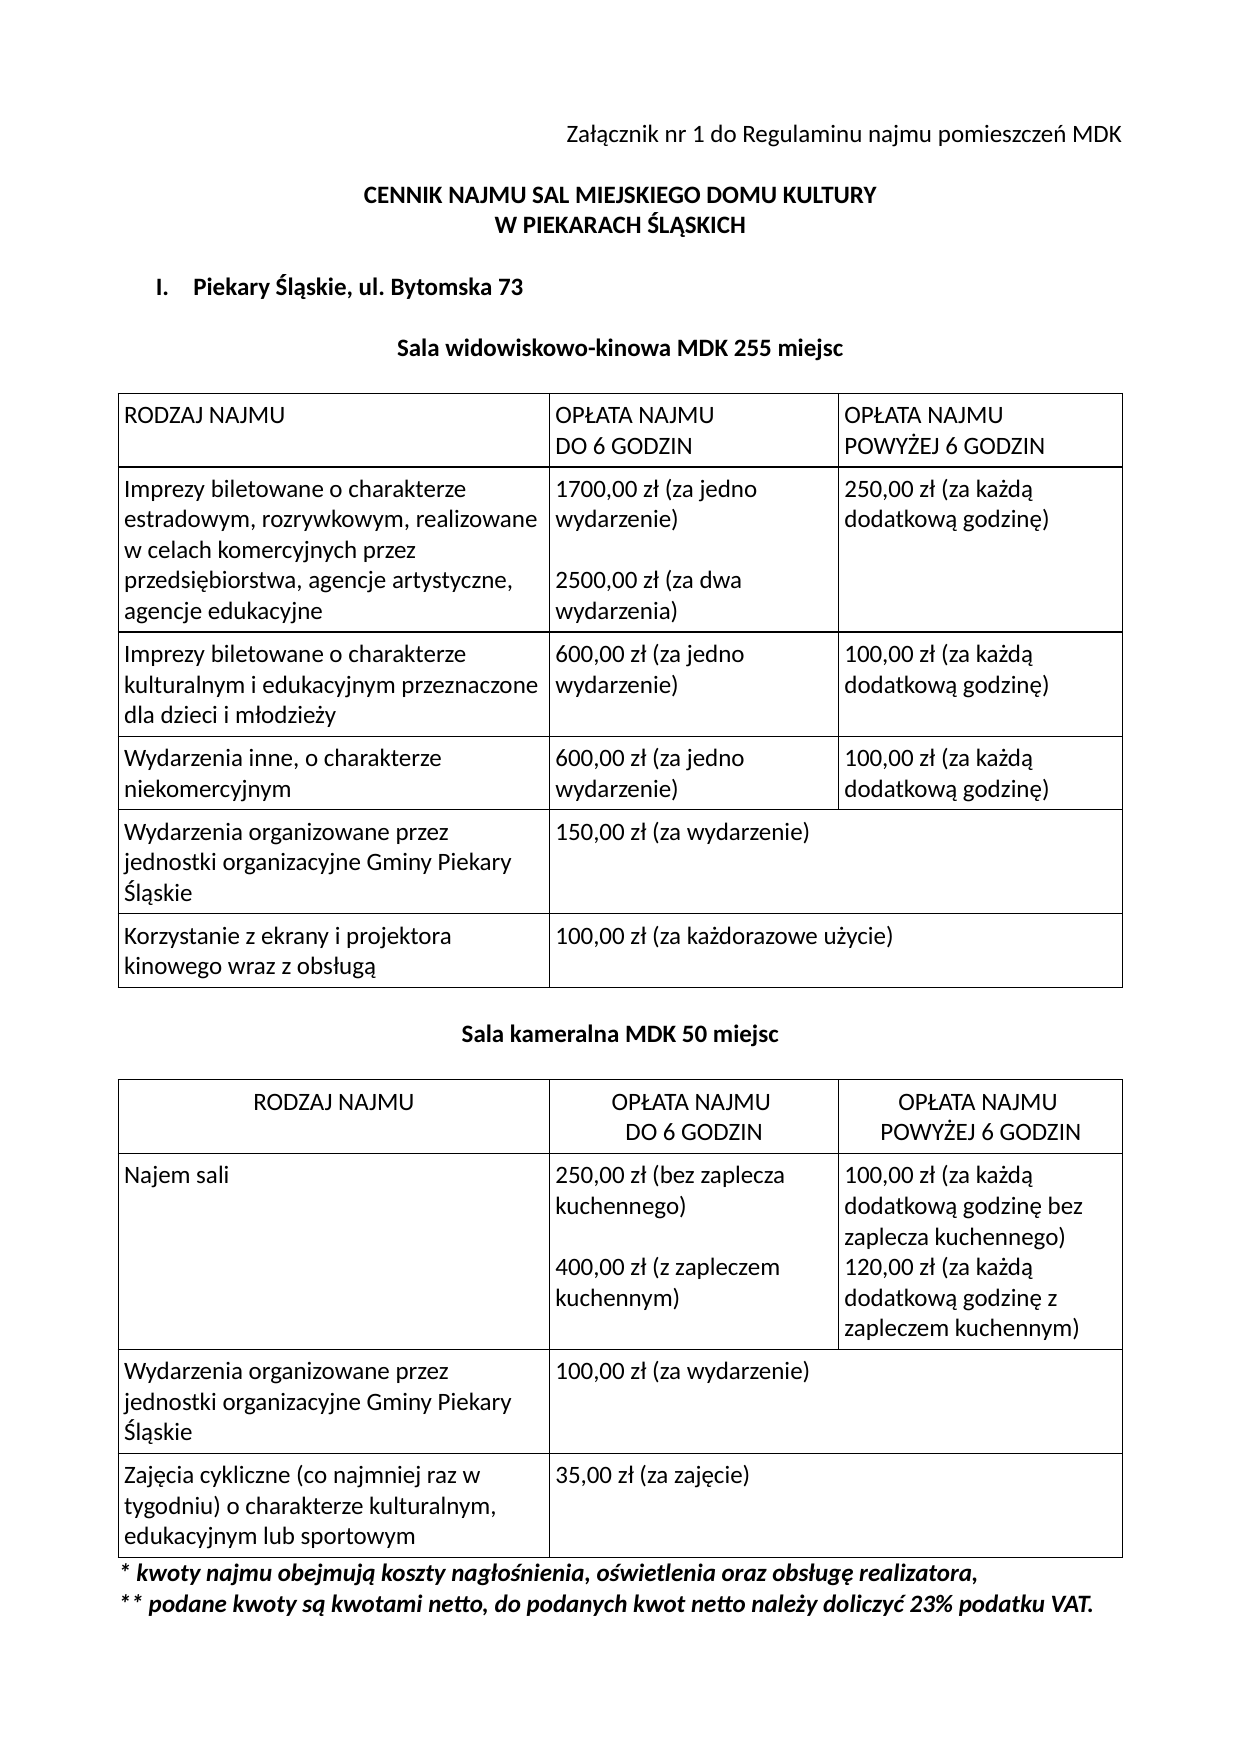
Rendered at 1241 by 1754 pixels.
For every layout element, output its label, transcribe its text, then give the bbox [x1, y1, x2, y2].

table_cell 150,00 zł (za wydarzenie) [550, 810, 1122, 913]
text * kwoty najmu obejmują koszty nagłośnienia, oświetlenia oraz obsługę realizatora, [118, 1558, 1122, 1588]
table_cell Wydarzenia organizowane przez jednostki organizacyjne Gminy Piekary Śląskie [119, 810, 549, 913]
table_cell Wydarzenia organizowane przez jednostki organizacyjne Gminy Piekary Śląskie [119, 1350, 549, 1452]
table_cell 250,00 zł (za każdą dodatkową godzinę) [839, 468, 1122, 631]
table_header OPŁATA NAJMU DO 6 GODZIN [550, 394, 838, 466]
table_cell 600,00 zł (za jedno wydarzenie) [550, 737, 838, 809]
text Sala widowiskowo-kinowa MDK 255 miejsc [118, 332, 1122, 362]
table_header OPŁATA NAJMU POWYŻEJ 6 GODZIN [839, 1080, 1122, 1153]
text Załącznik nr 1 do Regulaminu najmu pomieszczeń MDK [118, 118, 1122, 149]
table_cell Korzystanie z ekrany i projektora kinowego wraz z obsługą [119, 914, 549, 987]
table_cell Imprezy biletowane o charakterze kulturalnym i edukacyjnym przeznaczone dla dzieci i młodzieży [119, 633, 549, 736]
text CENNIK NAJMU SAL MIEJSKIEGO DOMU KULTURY W PIEKARACH ŚLĄSKICH [118, 179, 1122, 240]
table_cell 100,00 zł (za każdą dodatkową godzinę) [839, 633, 1122, 736]
table_header OPŁATA NAJMU DO 6 GODZIN [550, 1080, 838, 1153]
table_cell Zajęcia cykliczne (co najmniej raz w tygodniu) o charakterze kulturalnym, edukacyjnym lub sportowym [119, 1454, 549, 1557]
text Sala kameralna MDK 50 miejsc [118, 1018, 1122, 1049]
table_cell 1700,00 zł (za jedno wydarzenie) 2500,00 zł (za dwa wydarzenia) [550, 468, 838, 631]
table_cell 100,00 zł (za każdą dodatkową godzinę) [839, 737, 1122, 809]
table_cell 35,00 zł (za zajęcie) [550, 1454, 1122, 1557]
table_cell 250,00 zł (bez zaplecza kuchennego) 400,00 zł (z zapleczem kuchennym) [550, 1154, 838, 1348]
table_cell 100,00 zł (za wydarzenie) [550, 1350, 1122, 1452]
table_cell Najem sali [119, 1154, 549, 1348]
table_cell 600,00 zł (za jedno wydarzenie) [550, 633, 838, 736]
table_cell Wydarzenia inne, o charakterze niekomercyjnym [119, 737, 549, 809]
list Piekary Śląskie, ul. Bytomska 73 [156, 271, 1122, 301]
text ** podane kwoty są kwotami netto, do podanych kwot netto należy doliczyć 23% podatku VAT. [118, 1588, 1122, 1619]
table_header RODZAJ NAJMU [119, 1080, 549, 1153]
table_cell Imprezy biletowane o charakterze estradowym, rozrywkowym, realizowane w celach komercyjnych przez przedsiębiorstwa, agencje artystyczne, agencje edukacyjne [119, 468, 549, 631]
table_header RODZAJ NAJMU [119, 394, 549, 466]
table_cell 100,00 zł (za każdą dodatkową godzinę bez zaplecza kuchennego) 120,00 zł (za każdą dodatkową godzinę z zapleczem kuchennym) [839, 1154, 1122, 1348]
table_header OPŁATA NAJMU POWYŻEJ 6 GODZIN [839, 394, 1122, 466]
table_cell 100,00 zł (za każdorazowe użycie) [550, 914, 1122, 987]
